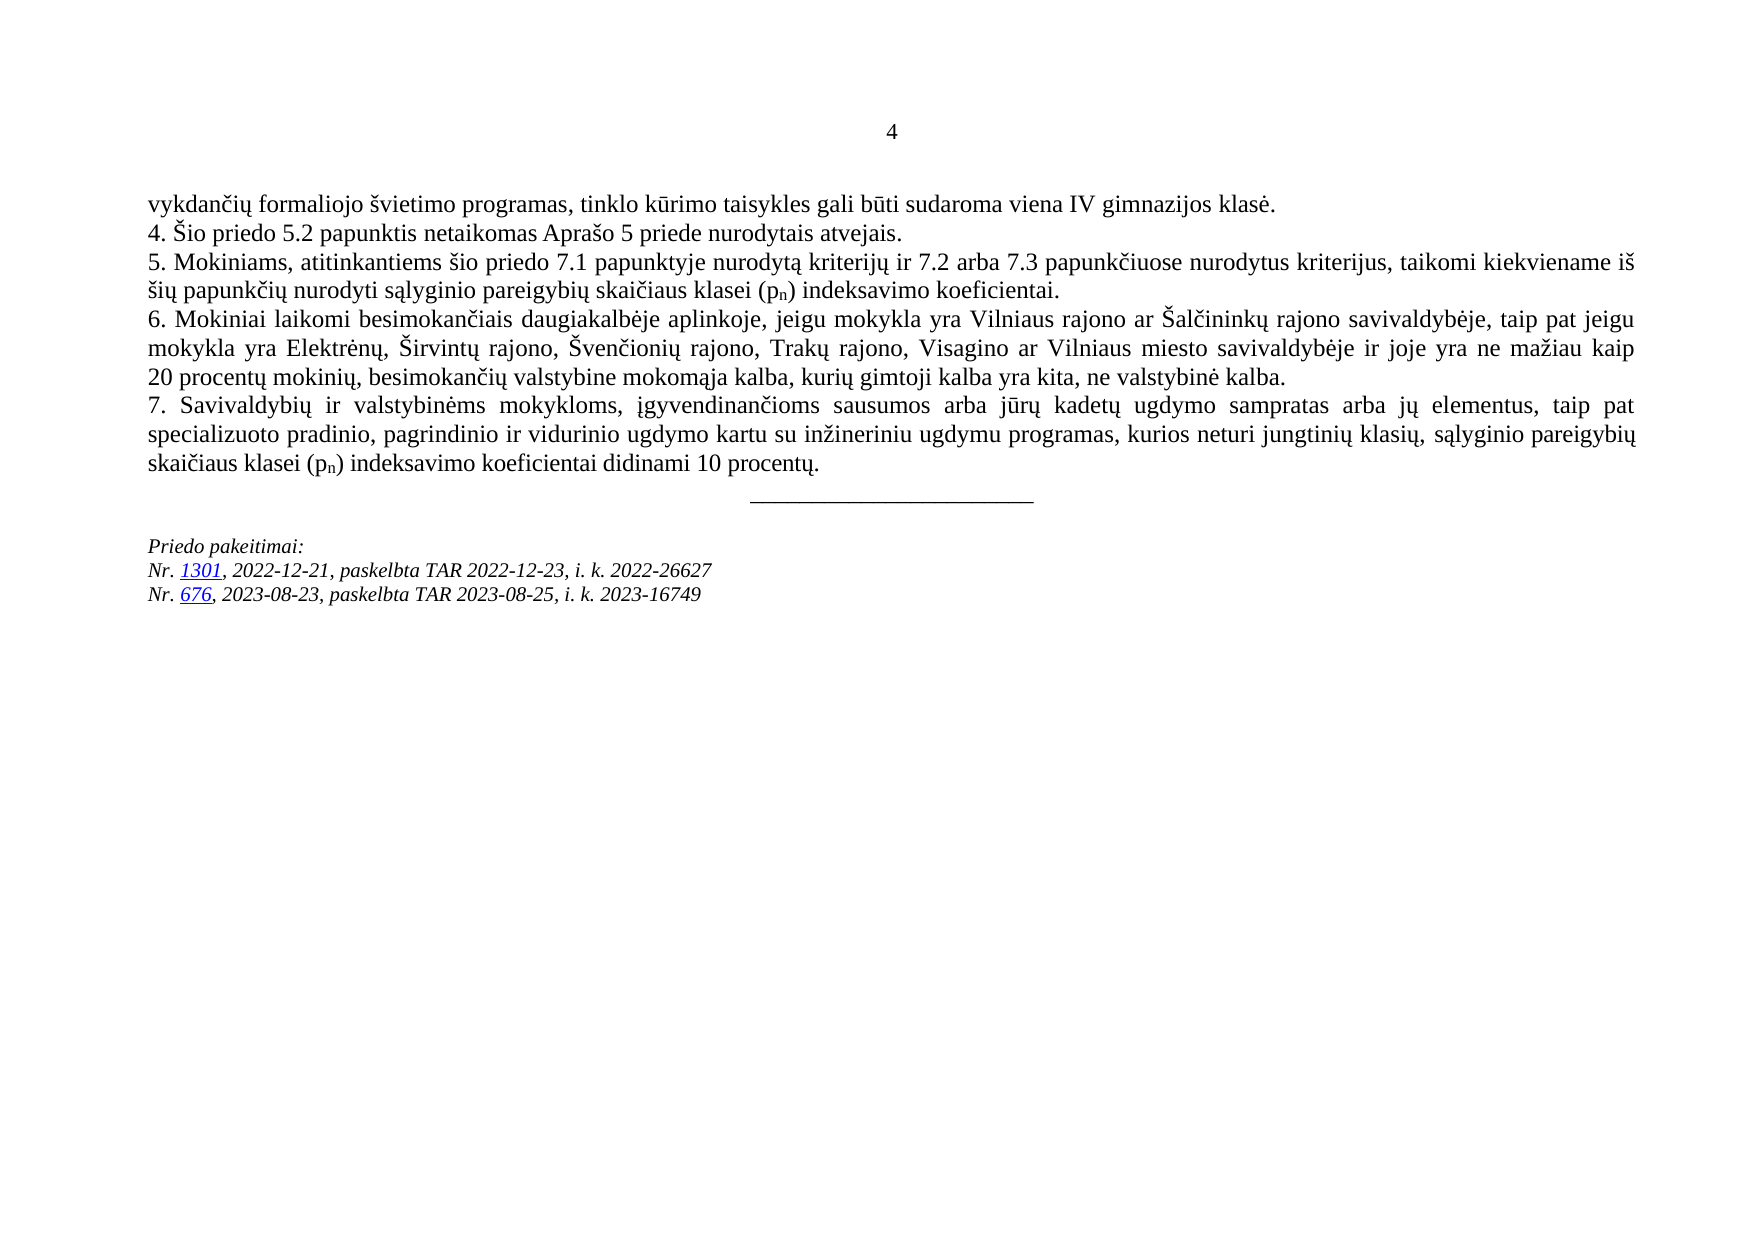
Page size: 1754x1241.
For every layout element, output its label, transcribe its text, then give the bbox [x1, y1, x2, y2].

text Nr. 1301, 2022-12-21, paskelbta TAR 2022-12-23, i. k. 2022-26627 [148, 558, 1636, 582]
text Priedo pakeitimai: [148, 534, 1636, 558]
text vykdančių formaliojo švietimo programas, tinklo kūrimo taisykles gali būti sudaroma viena IV gimnazijos klasė. [148, 189, 1636, 218]
text _______________________ [148, 477, 1636, 506]
text 6. Mokiniai laikomi besimokančiais daugiakalbėje aplinkoje, jeigu mokykla yra Vilniaus rajono ar Šalčininkų rajono savivaldybėje, taip pat jeigu mokykla yra Elektrėnų, Širvintų rajono, Švenčionių rajono, Trakų rajono, Visagino ar Vilniaus miesto savivaldybėje ir joje yra ne mažiau kaip 20 procentų mokinių, besimokančių valstybine mokomąja kalba, kurių gimtoji kalba yra kita, ne valstybinė kalba. [148, 304, 1636, 391]
text Nr. 676, 2023-08-23, paskelbta TAR 2023-08-25, i. k. 2023-16749 [148, 582, 1636, 606]
text 5. Mokiniams, atitinkantiems šio priedo 7.1 papunktyje nurodytą kriterijų ir 7.2 arba 7.3 papunkčiuose nurodytus kriterijus, taikomi kiekviename iš šių papunkčių nurodyti sąlyginio pareigybių skaičiaus klasei (pn) indeksavimo koeficientai. [148, 247, 1636, 304]
text 7. Savivaldybių ir valstybinėms mokykloms, įgyvendinančioms sausumos arba jūrų kadetų ugdymo sampratas arba jų elementus, taip pat specializuoto pradinio, pagrindinio ir vidurinio ugdymo kartu su inžineriniu ugdymu programas, kurios neturi jungtinių klasių, sąlyginio pareigybių skaičiaus klasei (pn) indeksavimo koeficientai didinami 10 procentų. [148, 391, 1636, 477]
text 4. Šio priedo 5.2 papunktis netaikomas Aprašo 5 priede nurodytais atvejais. [148, 218, 1636, 247]
